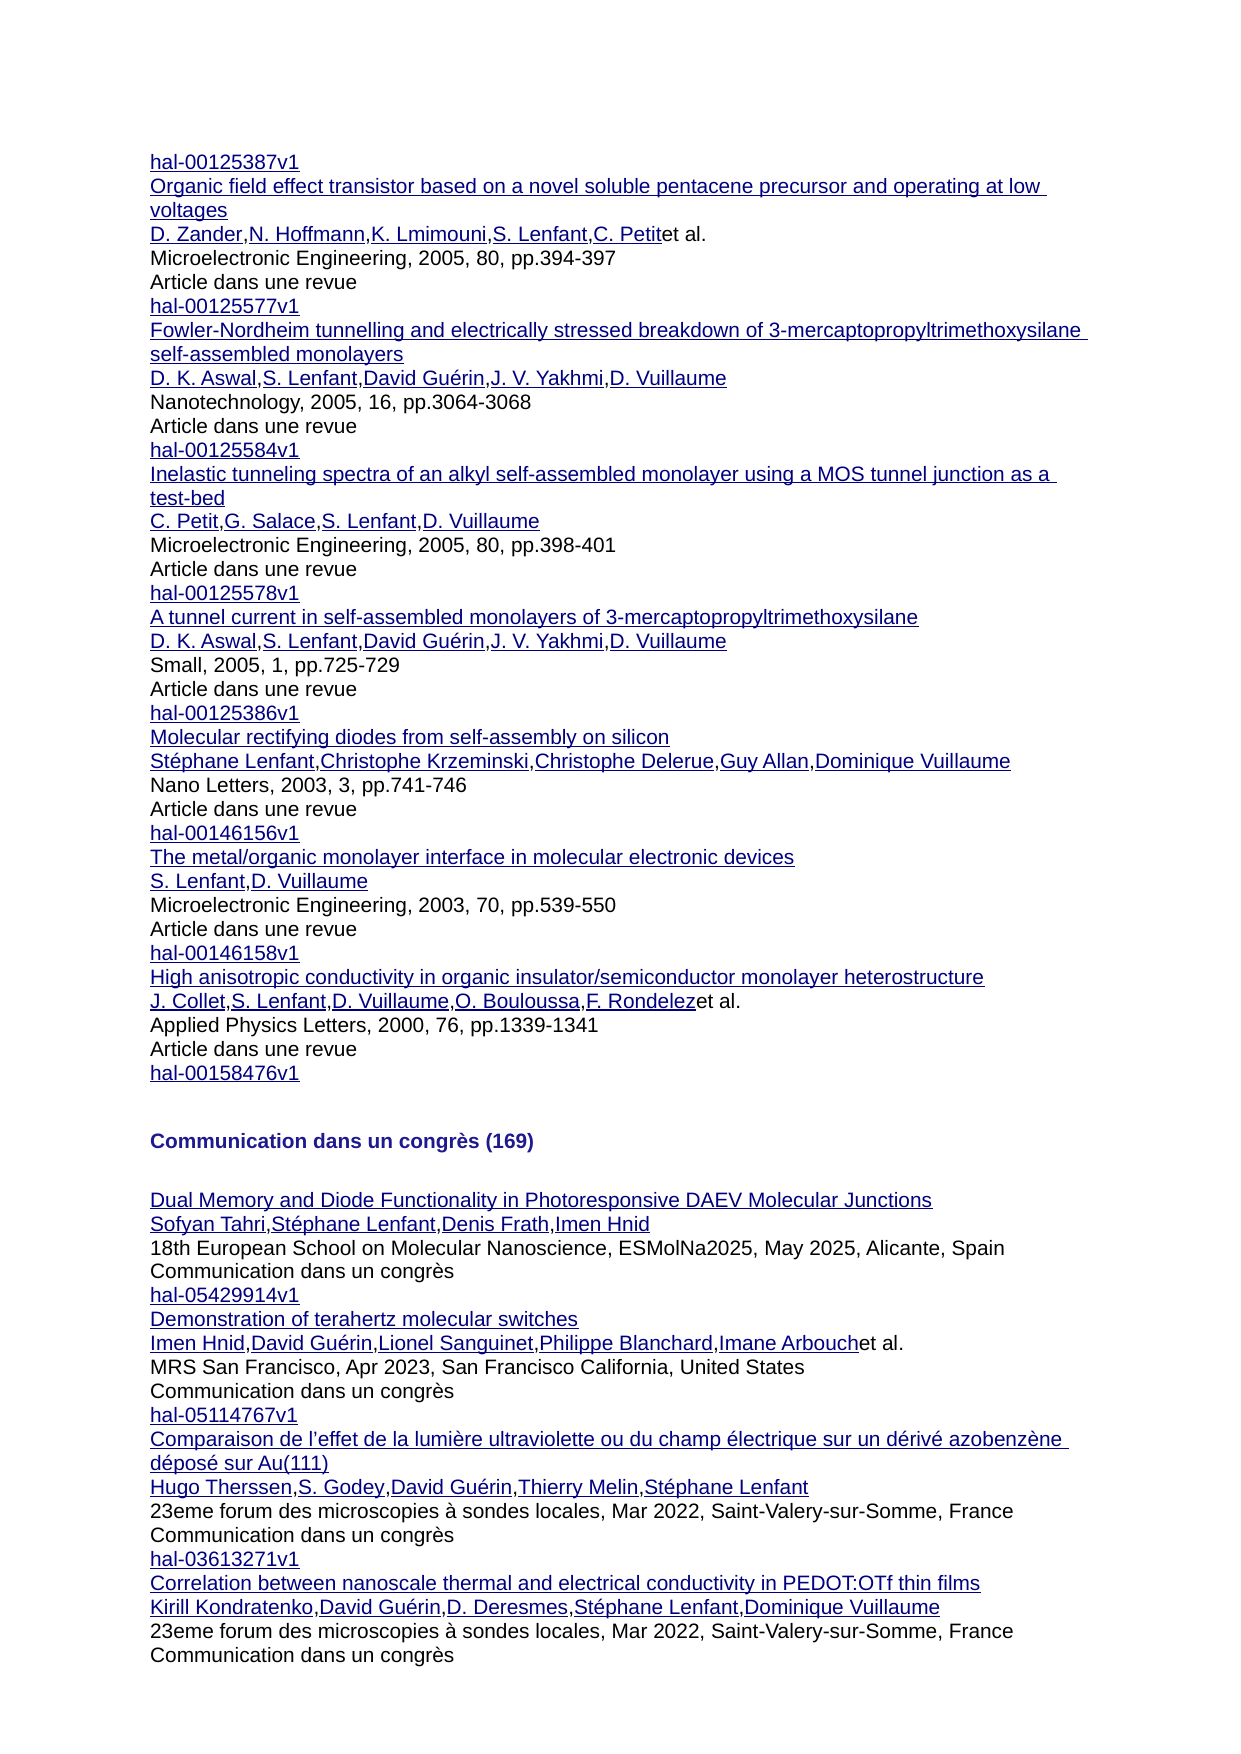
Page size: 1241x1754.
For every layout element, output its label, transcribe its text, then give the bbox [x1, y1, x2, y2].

table_cell Fowler-Nordheim tunnelling and electrically stressed breakdown of 3-mercaptopropyltrimethoxysilane self-assembled monolayers D. K. Aswal,S. Lenfant,David Guérin,J. V. Yakhmi,D. Vuillaume Nanotechnology, 2005, 16, pp.3064-3068 Article dans une revue hal-00125584v1 [150, 318, 1090, 461]
table_cell The metal/organic monolayer interface in molecular electronic devices S. Lenfant,D. Vuillaume Microelectronic Engineering, 2003, 70, pp.539-550 Article dans une revue hal-00146158v1 [150, 845, 1090, 964]
table_cell High anisotropic conductivity in organic insulator/semiconductor monolayer heterostructure J. Collet,S. Lenfant,D. Vuillaume,O. Bouloussa,F. Rondelezet al. Applied Physics Letters, 2000, 76, pp.1339-1341 Article dans une revue hal-00158476v1 [150, 965, 1090, 1084]
table_cell Organic field effect transistor based on a novel soluble pentacene precursor and operating at low voltages D. Zander,N. Hoffmann,K. Lmimouni,S. Lenfant,C. Petitet al. Microelectronic Engineering, 2005, 80, pp.394-397 Article dans une revue hal-00125577v1 [150, 174, 1090, 318]
table_header Dual Memory and Diode Functionality in Photoresponsive DAEV Molecular Junctions Sofyan Tahri,Stéphane Lenfant,Denis Frath,Imen Hnid 18th European School on Molecular Nanoscience, ESMolNa2025, May 2025, Alicante, Spain Communication dans un congrès hal-05429914v1 [150, 1188, 1090, 1307]
table_cell Correlation between nanoscale thermal and electrical conductivity in PEDOT:OTf thin films Kirill Kondratenko,David Guérin,D. Deresmes,Stéphane Lenfant,Dominique Vuillaume 23eme forum des microscopies à sondes locales, Mar 2022, Saint-Valery-sur-Somme, France Communication dans un congrès [150, 1571, 1090, 1667]
table_cell A tunnel current in self-assembled monolayers of 3-mercaptopropyltrimethoxysilane D. K. Aswal,S. Lenfant,David Guérin,J. V. Yakhmi,D. Vuillaume Small, 2005, 1, pp.725-729 Article dans une revue hal-00125386v1 [150, 605, 1090, 725]
table_cell Demonstration of terahertz molecular switches Imen Hnid,David Guérin,Lionel Sanguinet,Philippe Blanchard,Imane Arbouchet al. MRS San Francisco, Apr 2023, San Francisco California, United States Communication dans un congrès hal-05114767v1 [150, 1307, 1090, 1427]
table_cell hal-00125387v1 [150, 150, 1090, 174]
table_cell Molecular rectifying diodes from self-assembly on silicon Stéphane Lenfant,Christophe Krzeminski,Christophe Delerue,Guy Allan,Dominique Vuillaume Nano Letters, 2003, 3, pp.741-746 Article dans une revue hal-00146156v1 [150, 725, 1090, 845]
table_cell Inelastic tunneling spectra of an alkyl self-assembled monolayer using a MOS tunnel junction as a test-bed C. Petit,G. Salace,S. Lenfant,D. Vuillaume Microelectronic Engineering, 2005, 80, pp.398-401 Article dans une revue hal-00125578v1 [150, 461, 1090, 605]
table_cell Comparaison de l’effet de la lumière ultraviolette ou du champ électrique sur un dérivé azobenzène déposé sur Au(111) Hugo Therssen,S. Godey,David Guérin,Thierry Melin,Stéphane Lenfant 23eme forum des microscopies à sondes locales, Mar 2022, Saint-Valery-sur-Somme, France Communication dans un congrès hal-03613271v1 [150, 1427, 1090, 1571]
subtitle Communication dans un congrès (169) [150, 1129, 1090, 1153]
